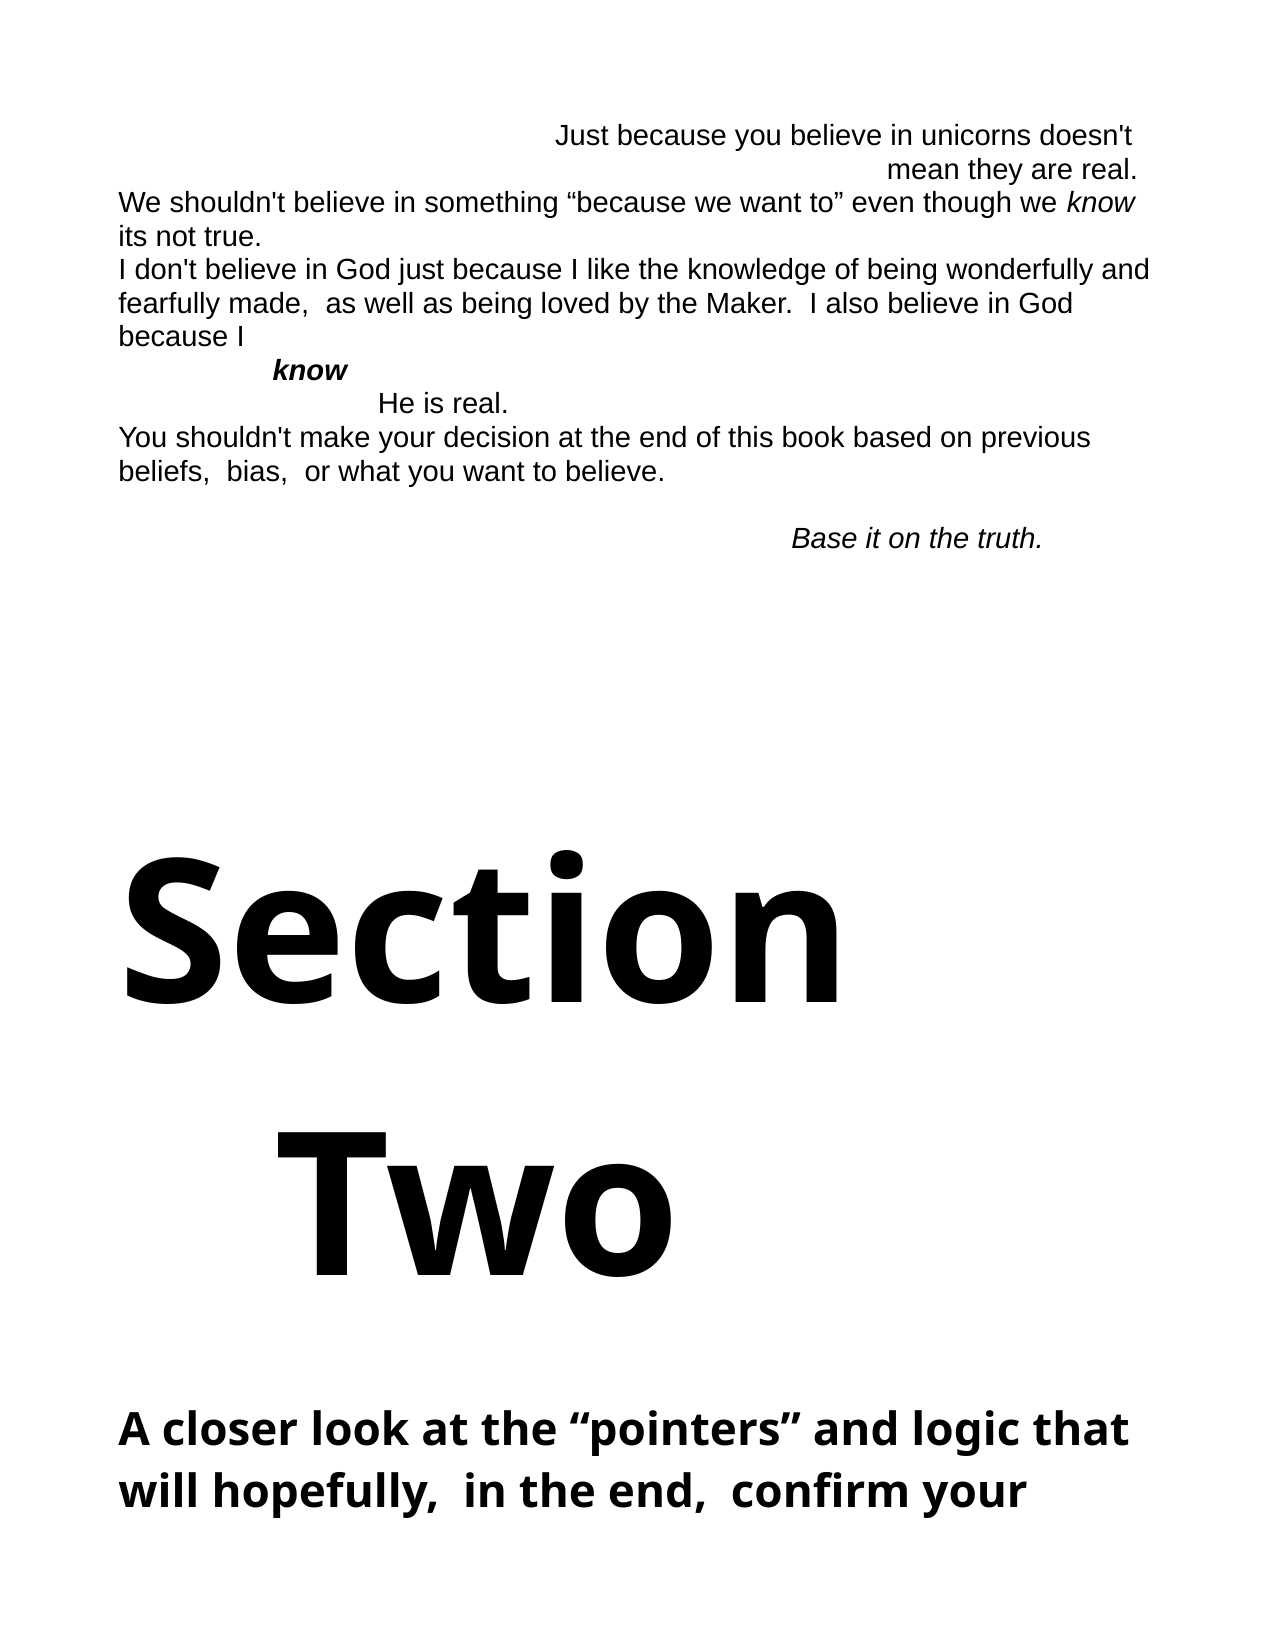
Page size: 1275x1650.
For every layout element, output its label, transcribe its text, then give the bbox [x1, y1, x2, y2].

text Base it on the truth. [118, 521, 1157, 554]
text I don't believe in God just because I like the knowledge of being wonderfully and fearfully made, as well as being loved by the Maker. I also believe in God because I [118, 252, 1157, 353]
text You shouldn't make your decision at the end of this book based on previous beliefs, bias, or what you want to believe. [118, 420, 1157, 487]
text Just because you believe in unicorns doesn't [118, 118, 1157, 152]
text We shouldn't believe in something “because we want to” even though we know its not true. [118, 185, 1157, 252]
text He is real. [118, 386, 1157, 420]
text know [118, 353, 1157, 386]
text A closer look at the “pointers” and logic that will hopefully, in the end, confirm your [118, 1396, 1157, 1521]
text Two [118, 1061, 1157, 1334]
text mean they are real. [118, 152, 1157, 185]
text Section [118, 789, 1157, 1061]
